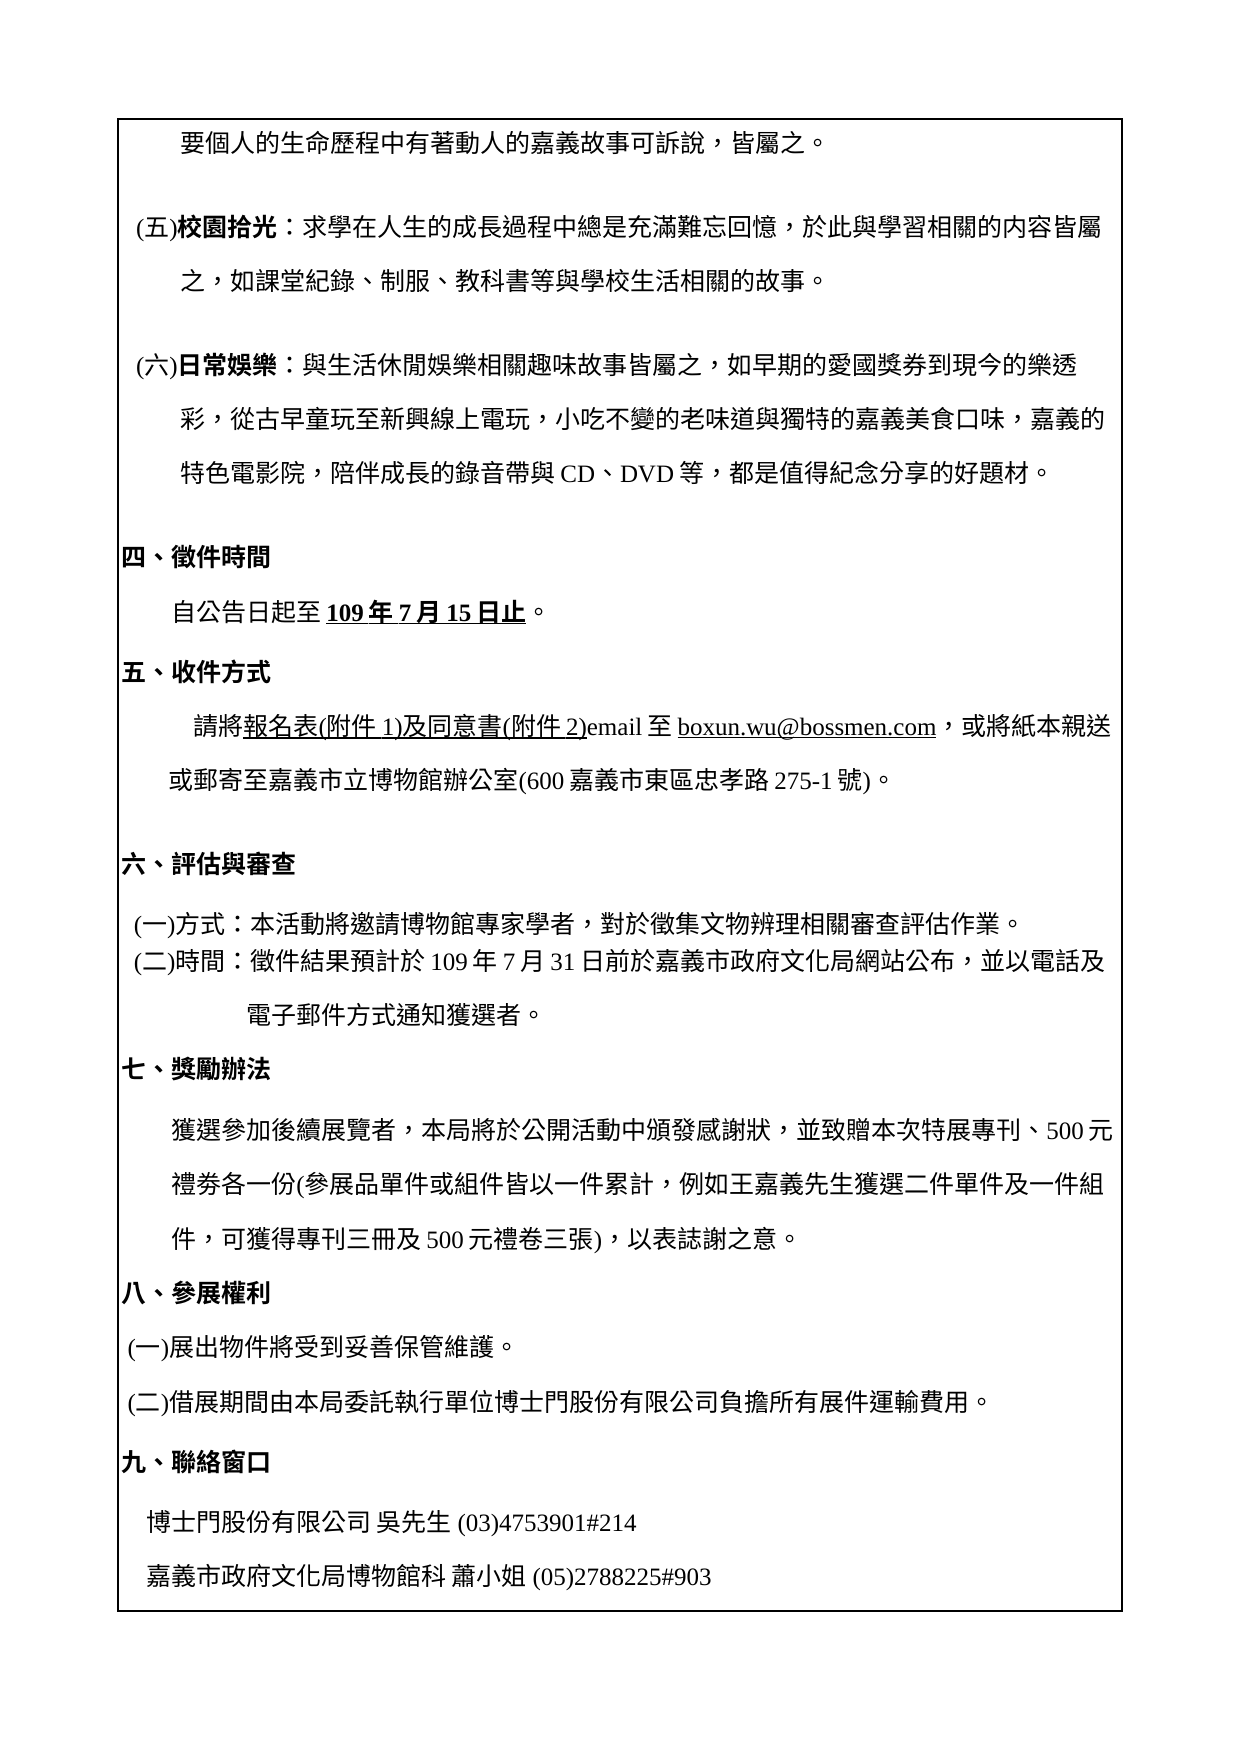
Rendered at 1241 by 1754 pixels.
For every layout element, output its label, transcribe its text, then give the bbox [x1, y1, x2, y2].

table_header 要個人的生命歷程中有著動人的嘉義故事可訴說，皆屬之。 (五)校園拾光：求學在人生的成長過程中總是充滿難忘回憶，於此與學習相關的内容皆屬之，如課堂紀錄、制服、教科書等與學校生活相關的故事。 (六)日常娛樂：與生活休閒娛樂相關趣味故事皆屬之，如早期的愛國獎券到現今的樂透彩，從古早童玩至新興線上電玩，小吃不變的老味道與獨特的嘉義美食口味，嘉義的特色電影院，陪伴成長的錄音帶與CD、DVD等，都是值得紀念分享的好題材。 四、徵件時間 自公告日起至109年7月15日止。 五、收件方式 請將報名表(附件1)及同意書(附件2)email至boxun.wu@bossmen.com，或將紙本親送或郵寄至嘉義市立博物館辦公室(600嘉義市東區忠孝路275-1號)。 六、評估與審查 (一)方式：本活動將邀請博物館專家學者，對於徵集文物辨理相關審查評估作業。 (二)時間：徵件結果預計於109年7月31日前於嘉義市政府文化局網站公布，並以電話及電子郵件方式通知獲選者。 七、獎勵辦法 獲選參加後續展覽者，本局將於公開活動中頒發感謝狀，並致贈本次特展專刊、500元禮劵各一份(參展品單件或組件皆以一件累計，例如王嘉義先生獲選二件單件及一件組件，可獲得專刊三冊及500元禮卷三張)，以表誌謝之意。 八、參展權利 (一)展出物件將受到妥善保管維護。 (二)借展期間由本局委託執行單位博士門股份有限公司負擔所有展件運輸費用。 九、聯絡窗口 博士門股份有限公司 吳先生 (03)4753901#214 嘉義市政府文化局博物館科 蕭小姐 (05)2788225#903 [119, 120, 1121, 1610]
